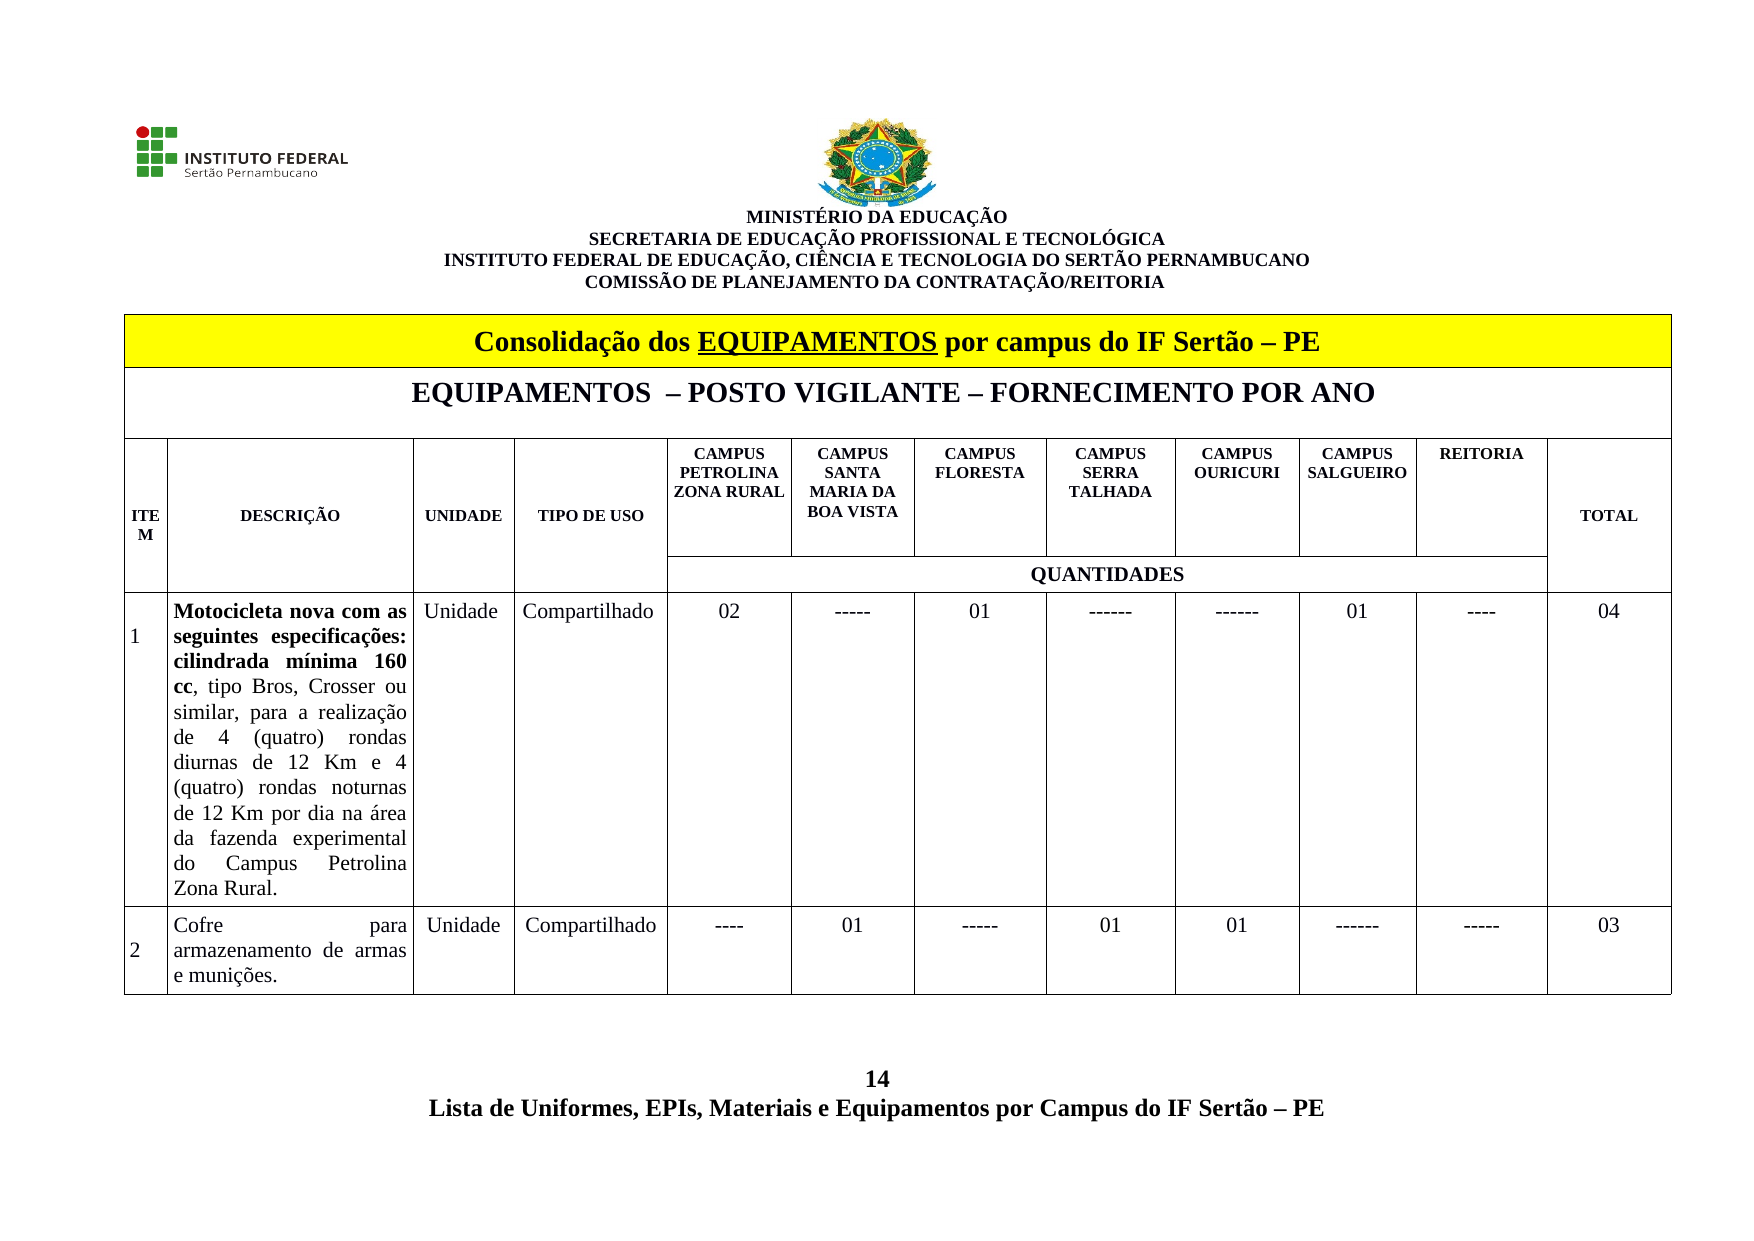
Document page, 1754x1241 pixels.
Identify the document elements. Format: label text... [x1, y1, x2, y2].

table_cell CAMPUS FLORESTA [915, 439, 1046, 556]
table_cell ------ [1176, 593, 1299, 906]
table_cell ---- [1417, 593, 1547, 906]
table_cell Compartilhado [515, 593, 667, 906]
table_cell ------ [1300, 907, 1416, 993]
table_cell ----- [1417, 907, 1547, 993]
table_cell ITEM [125, 439, 167, 592]
table_cell Motocicleta nova com as seguintes especificações: cilindrada mínima 160 cc, tipo Bros, Crosser ou similar, para a realização de 4 (quatro) rondas diurnas de 12 Km e 4 (quatro) rondas noturnas de 12 Km por dia na área da fazenda experimental do Campus Petrolina Zona Rural. [168, 593, 413, 906]
table_cell UNIDADE [414, 439, 514, 592]
table_cell TOTAL [1548, 439, 1671, 592]
table_cell Compartilhado [515, 907, 667, 993]
table_cell Unidade [414, 593, 514, 906]
table_cell 1 [125, 593, 167, 906]
table_cell EQUIPAMENTOS – POSTO VIGILANTE – FORNECIMENTO POR ANO [125, 368, 1671, 438]
table_cell QUANTIDADES [668, 557, 1547, 592]
table_cell TIPO DE USO [515, 439, 667, 592]
picture [817, 118, 937, 207]
table_cell ----- [915, 907, 1046, 993]
table_cell 01 [1047, 907, 1175, 993]
table_cell 02 [668, 593, 791, 906]
table_cell Cofre para armazenamento de armas e munições. [168, 907, 413, 993]
table_cell ---- [668, 907, 791, 993]
table_cell 2 [125, 907, 167, 993]
table_cell Unidade [414, 907, 514, 993]
table_cell 04 [1548, 593, 1671, 906]
table_cell CAMPUS SANTA MARIA DA BOA VISTA [792, 439, 914, 556]
table_cell ----- [792, 593, 914, 906]
table_cell CAMPUS SALGUEIRO [1300, 439, 1416, 556]
table_cell CAMPUS PETROLINA ZONA RURAL [668, 439, 791, 556]
table_cell 01 [1176, 907, 1299, 993]
table_cell DESCRIÇÃO [168, 439, 413, 592]
table_header Consolidação dos EQUIPAMENTOS por campus do IF Sertão – PE [125, 315, 1671, 367]
table_cell ------ [1047, 593, 1175, 906]
table_cell CAMPUS OURICURI [1176, 439, 1299, 556]
table_cell CAMPUS SERRA TALHADA [1047, 439, 1175, 556]
table_cell 01 [1300, 593, 1416, 906]
table_cell 01 [792, 907, 914, 993]
picture [136, 126, 349, 178]
table_cell 01 [915, 593, 1046, 906]
table_cell 03 [1548, 907, 1671, 993]
table_cell REITORIA [1417, 439, 1547, 556]
